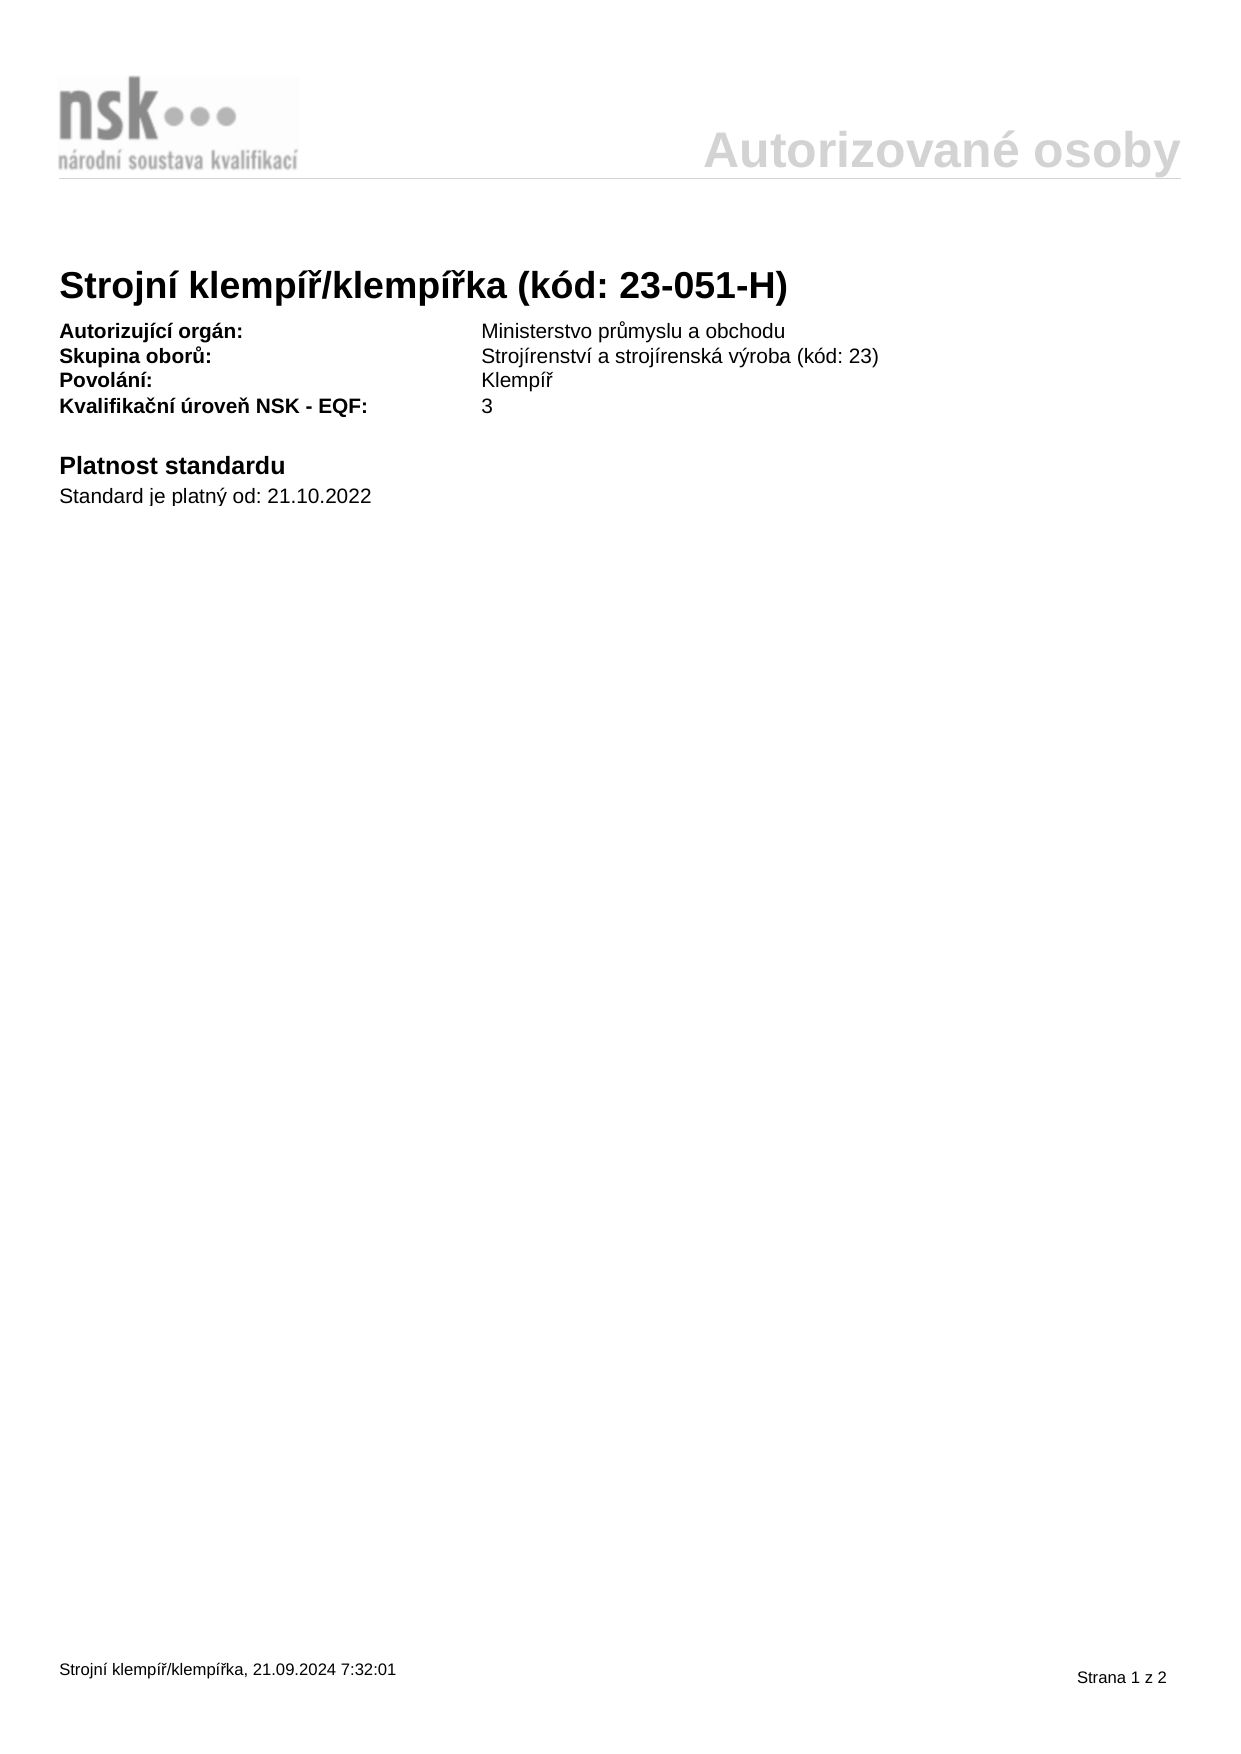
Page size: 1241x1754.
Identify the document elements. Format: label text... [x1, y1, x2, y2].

table_cell [1167, 307, 1181, 319]
table_cell [886, 307, 1167, 319]
table_cell [860, 1384, 886, 1659]
table_cell [886, 1384, 1167, 1659]
table_cell [481, 806, 617, 1106]
table_cell [59, 196, 119, 224]
table_cell [618, 1384, 626, 1659]
table_cell Strojní klempíř/klempířka (kód: 23-051-H) [59, 224, 1181, 307]
table_cell Strana 1 z 2 [860, 1660, 1167, 1696]
table_cell [860, 196, 886, 224]
table_cell Klempíř [481, 368, 1181, 393]
table_cell [618, 196, 626, 224]
table_cell [626, 506, 860, 806]
table_cell Ministerstvo průmyslu a obchodu [481, 319, 1181, 344]
table_cell Kvalifikační úroveň NSK - EQF: [59, 394, 481, 417]
table_cell [626, 1106, 860, 1383]
table_cell [860, 418, 886, 447]
table_cell [481, 196, 617, 224]
picture [57, 59, 619, 172]
table_cell [59, 172, 119, 178]
table_cell [618, 307, 626, 319]
table_cell [860, 307, 886, 319]
table_cell [119, 418, 481, 447]
table_cell [886, 506, 1167, 806]
table_cell [481, 1384, 617, 1659]
table_cell Standard je platný od: 21.10.2022 [59, 484, 1181, 506]
table_cell [1167, 196, 1181, 224]
table_header Autorizované osoby [626, 59, 1181, 178]
table_cell [481, 307, 617, 319]
table_cell [860, 1106, 886, 1383]
table_cell [481, 1106, 617, 1383]
table_cell [886, 196, 1167, 224]
table_header [619, 59, 626, 172]
table_cell [59, 506, 119, 806]
table_cell [59, 1106, 119, 1383]
table_cell [1167, 1106, 1181, 1383]
table_cell [481, 172, 617, 178]
table_cell [626, 196, 860, 224]
table_cell [481, 418, 617, 447]
table_cell Skupina oborů: [59, 344, 481, 368]
table_cell [1167, 418, 1181, 447]
table_cell [886, 1106, 1167, 1383]
table_cell [886, 418, 1167, 447]
table_cell [119, 307, 481, 319]
table_cell Platnost standardu [59, 448, 1181, 483]
table_cell [626, 1384, 860, 1659]
table_cell [886, 806, 1167, 1106]
table_cell [1167, 806, 1181, 1106]
table_cell [119, 806, 481, 1106]
table_cell [119, 196, 481, 224]
table_cell [1167, 1660, 1181, 1696]
table_cell 3 [481, 394, 1181, 417]
table_cell [626, 806, 860, 1106]
table_cell [59, 179, 1181, 196]
table_cell [119, 1106, 481, 1383]
table_cell [59, 307, 119, 319]
table_cell [119, 1384, 481, 1659]
table_cell Autorizující orgán: [59, 319, 481, 343]
table_cell [618, 418, 626, 447]
table_cell [119, 172, 481, 178]
table_cell [618, 506, 626, 806]
table_cell [1167, 1384, 1181, 1659]
table_cell [626, 307, 860, 319]
table_cell [618, 806, 626, 1106]
table_cell Strojní klempíř/klempířka, 21.09.2024 7:32:01 [59, 1660, 860, 1696]
table_cell [618, 1106, 626, 1383]
table_cell [481, 506, 617, 806]
table_cell [860, 806, 886, 1106]
table_cell [59, 806, 119, 1106]
table_cell [59, 1384, 119, 1659]
table_cell [860, 506, 886, 806]
table_cell [618, 172, 626, 178]
table_cell [59, 418, 119, 447]
table_cell [626, 418, 860, 447]
table_cell Strojírenství a strojírenská výroba (kód: 23) [481, 344, 1181, 368]
table_cell Povolání: [59, 368, 481, 392]
table_cell [1167, 506, 1181, 806]
table_cell [119, 506, 481, 806]
